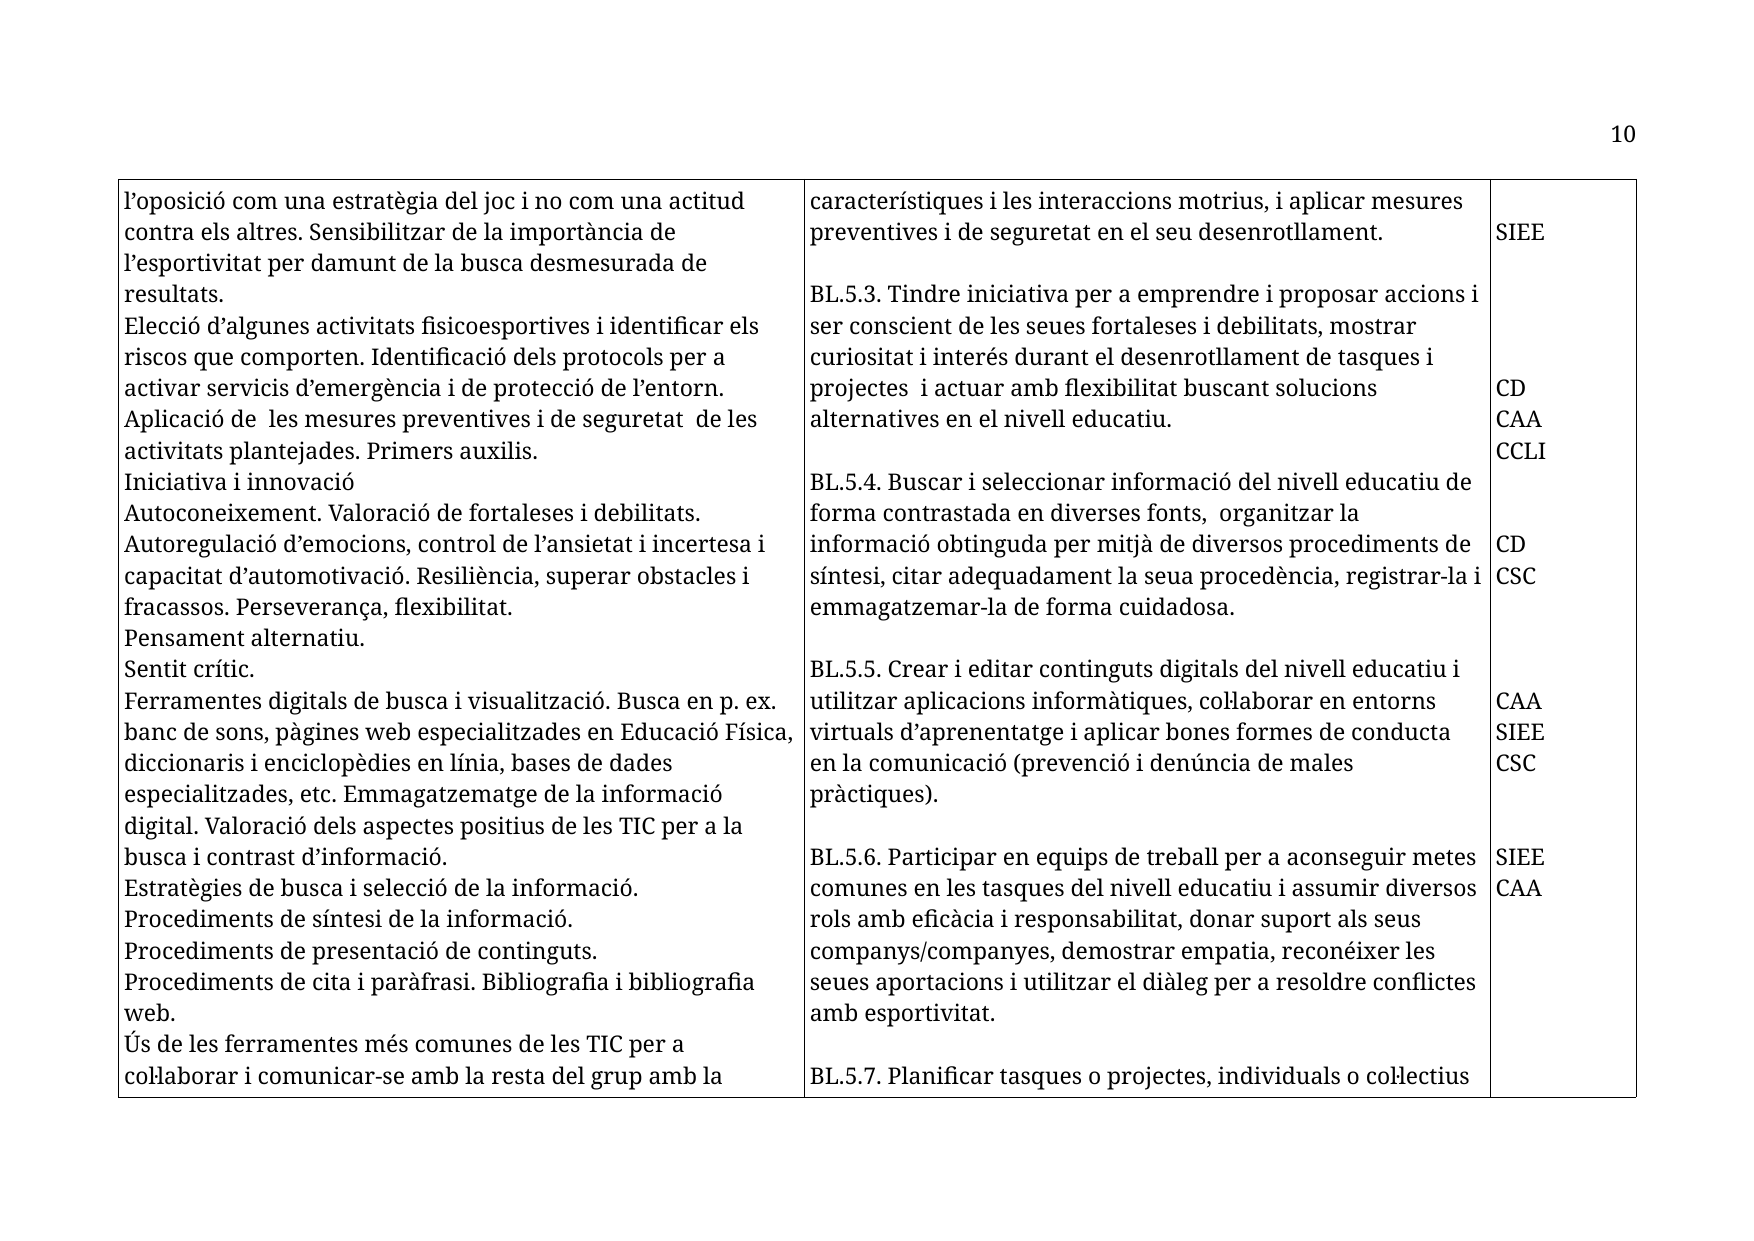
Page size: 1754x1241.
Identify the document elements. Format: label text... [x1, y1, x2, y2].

table_cell l’oposició com una estratègia del joc i no com una actitud contra els altres. Sensibilitzar de la importància de l’esportivitat per damunt de la busca desmesurada de resultats. Elecció d’algunes activitats fisicoesportives i identificar els riscos que comporten. Identificació dels protocols per a activar servicis d’emergència i de protecció de l’entorn. Aplicació de les mesures preventives i de seguretat de les activitats plantejades. Primers auxilis. Iniciativa i innovació Autoconeixement. Valoració de fortaleses i debilitats. Autoregulació d’emocions, control de l’ansietat i incertesa i capacitat d’automotivació. Resiliència, superar obstacles i fracassos. Perseverança, flexibilitat. Pensament alternatiu. Sentit crític. Ferramentes digitals de busca i visualització. Busca en p. ex. banc de sons, pàgines web especialitzades en Educació Física, diccionaris i enciclopèdies en línia, bases de dades especialitzades, etc. Emmagatzematge de la informació digital. Valoració dels aspectes positius de les TIC per a la busca i contrast d’informació. Estratègies de busca i selecció de la informació. Procediments de síntesi de la informació. Procediments de presentació de continguts. Procediments de cita i paràfrasi. Bibliografia i bibliografia web. Ús de les ferramentes més comunes de les TIC per a col·laborar i comunicar-se amb la resta del grup amb la [119, 180, 804, 1097]
table_cell característiques i les interaccions motrius, i aplicar mesures preventives i de seguretat en el seu desenrotllament. BL.5.3. Tindre iniciativa per a emprendre i proposar accions i ser conscient de les seues fortaleses i debilitats, mostrar curiositat i interés durant el desenrotllament de tasques i projectes i actuar amb flexibilitat buscant solucions alternatives en el nivell educatiu. BL.5.4. Buscar i seleccionar informació del nivell educatiu de forma contrastada en diverses fonts, organitzar la informació obtinguda per mitjà de diversos procediments de síntesi, citar adequadament la seua procedència, registrar-la i emmagatzemar-la de forma cuidadosa. BL.5.5. Crear i editar continguts digitals del nivell educatiu i utilitzar aplicacions informàtiques, col·laborar en entorns virtuals d’aprenentatge i aplicar bones formes de conducta en la comunicació (prevenció i denúncia de males pràctiques). BL.5.6. Participar en equips de treball per a aconseguir metes comunes en les tasques del nivell educatiu i assumir diversos rols amb eficàcia i responsabilitat, donar suport als seus companys/companyes, demostrar empatia, reconéixer les seues aportacions i utilitzar el diàleg per a resoldre conflictes amb esportivitat. BL.5.7. Planificar tasques o projectes, individuals o col·lectius [805, 180, 1490, 1097]
table_cell SIEE CD CAA CCLI CD CSC CAA SIEE CSC SIEE CAA [1491, 180, 1636, 1097]
